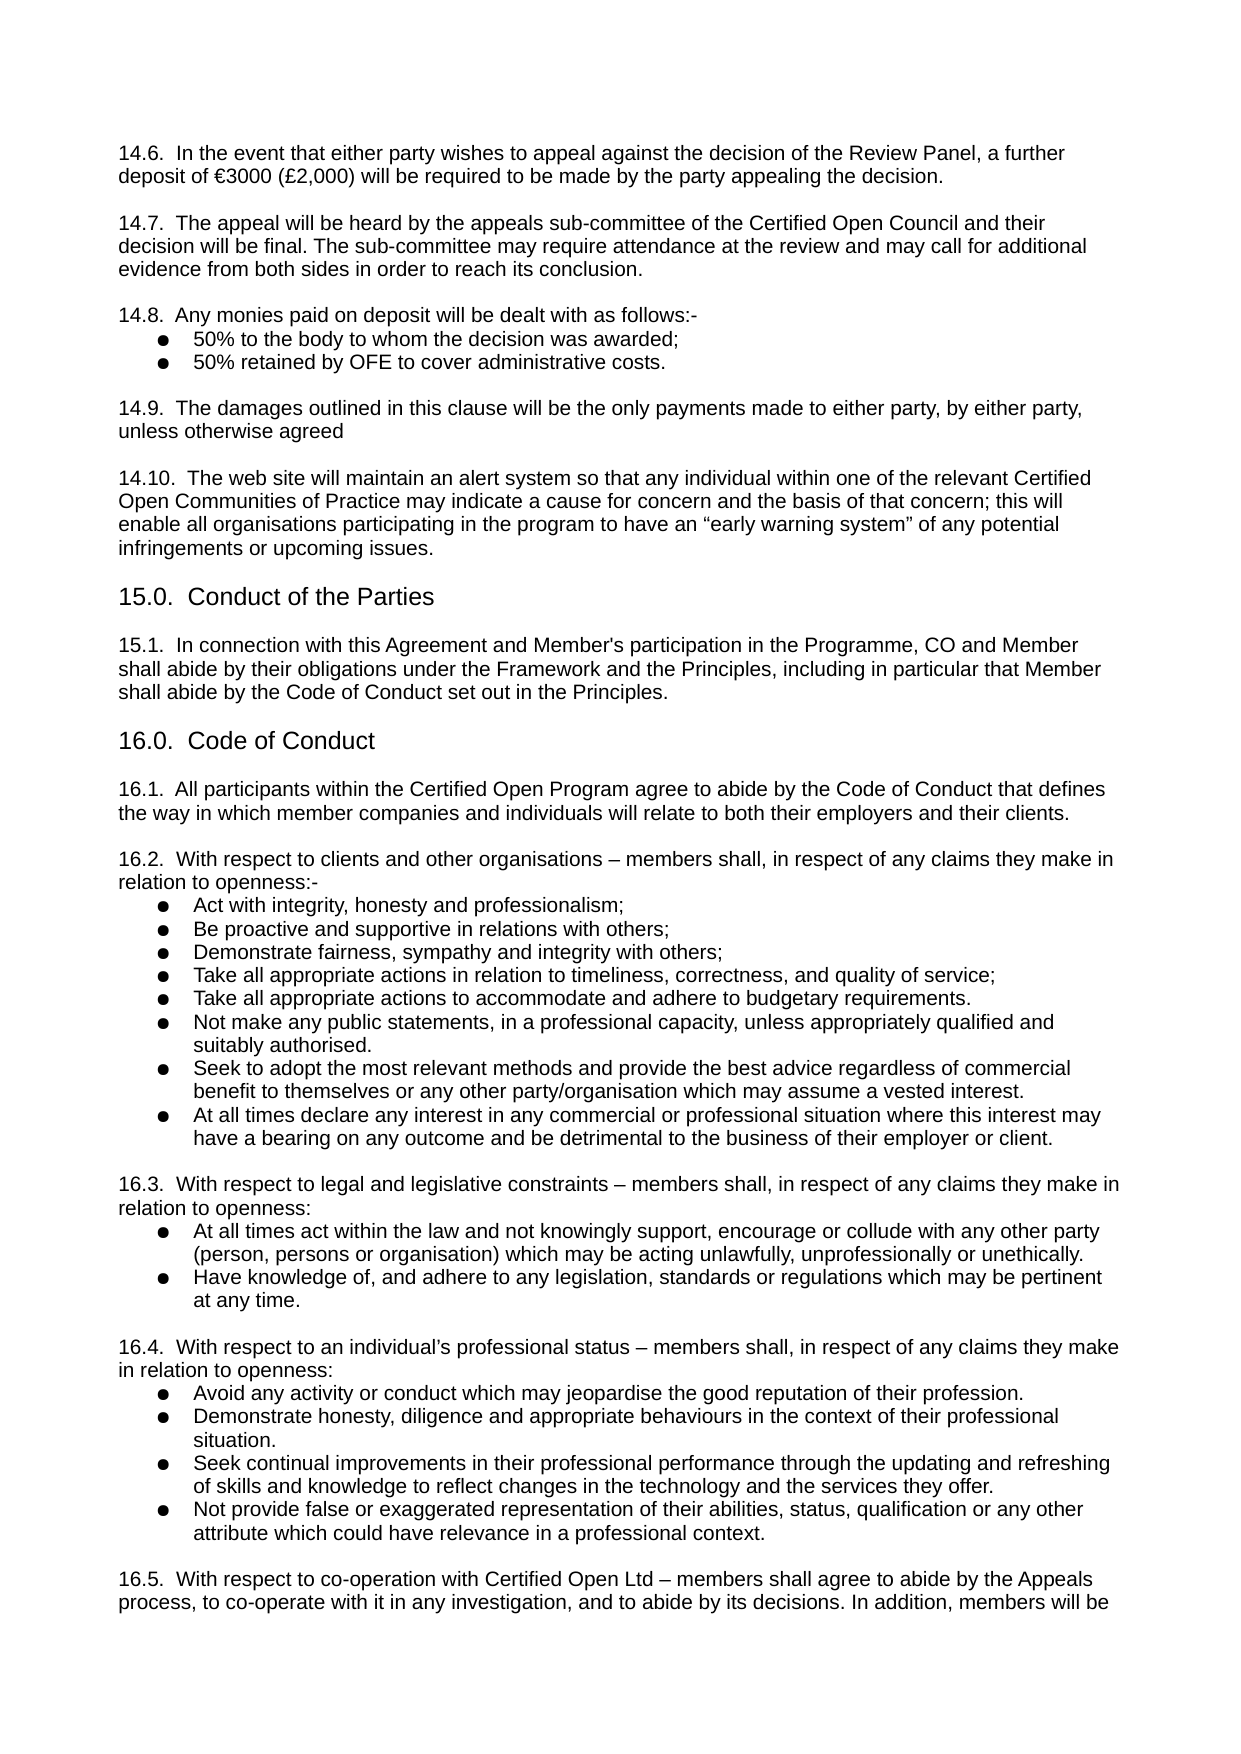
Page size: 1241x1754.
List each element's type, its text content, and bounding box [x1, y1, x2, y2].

text 16.4. With respect to an individual’s professional status – members shall, in respect of any claims they make in relation to openness: [118, 1335, 1122, 1382]
list Demonstrate honesty, diligence and appropriate behaviours in the context of their professional situation. [156, 1405, 1122, 1452]
text 16.3. With respect to legal and legislative constraints – members shall, in respect of any claims they make in relation to openness: [118, 1173, 1122, 1219]
list At all times act within the law and not knowingly support, encourage or collude with any other party (person, persons or organisation) which may be acting unlawfully, unprofessionally or unethically. [156, 1219, 1122, 1266]
list Avoid any activity or conduct which may jeopardise the good reputation of their profession. [156, 1382, 1122, 1405]
list Act with integrity, honesty and professionalism; [156, 894, 1122, 917]
list At all times declare any interest in any commercial or professional situation where this interest may have a bearing on any outcome and be detrimental to the business of their employer or client. [156, 1103, 1122, 1149]
text 16.5. With respect to co-operation with Certified Open Ltd – members shall agree to abide by the Appeals process, to co-operate with it in any investigation, and to abide by its decisions. In addition, members will be [118, 1568, 1122, 1614]
list Have knowledge of, and adhere to any legislation, standards or regulations which may be pertinent at any time. [156, 1266, 1122, 1312]
list Be proactive and supportive in relations with others; [156, 917, 1122, 941]
text 14.8. Any monies paid on deposit will be dealt with as follows:- [118, 304, 1122, 327]
text 14.9. The damages outlined in this clause will be the only payments made to either party, by either party, unless otherwise agreed [118, 397, 1122, 443]
text 14.6. In the event that either party wishes to appeal against the decision of the Review Panel, a further deposit of €3000 (£2,000) will be required to be made by the party appealing the decision. [118, 141, 1122, 188]
text 16.1. All participants within the Certified Open Program agree to abide by the Code of Conduct that defines the way in which member companies and individuals will relate to both their employers and their clients. [118, 778, 1122, 824]
list 50% to the body to whom the decision was awarded; [156, 327, 1122, 350]
list Take all appropriate actions in relation to timeliness, correctness, and quality of service; [156, 964, 1122, 987]
list Seek continual improvements in their professional performance through the updating and refreshing of skills and knowledge to reflect changes in the technology and the services they offer. [156, 1452, 1122, 1498]
text 14.7. The appeal will be heard by the appeals sub-committee of the Certified Open Council and their decision will be final. The sub-committee may require attendance at the review and may call for additional evidence from both sides in order to reach its conclusion. [118, 211, 1122, 281]
text 15.1. In connection with this Agreement and Member's participation in the Programme, CO and Member shall abide by their obligations under the Framework and the Principles, including in particular that Member shall abide by the Code of Conduct set out in the Principles. [118, 634, 1122, 703]
text 16.2. With respect to clients and other organisations – members shall, in respect of any claims they make in relation to openness:- [118, 848, 1122, 894]
list Seek to adopt the most relevant methods and provide the best advice regardless of commercial benefit to themselves or any other party/organisation which may assume a vested interest. [156, 1057, 1122, 1103]
text 16.0. Code of Conduct [118, 727, 1122, 755]
list Demonstrate fairness, sympathy and integrity with others; [156, 941, 1122, 964]
list 50% retained by OFE to cover administrative costs. [156, 350, 1122, 374]
text 14.10. The web site will maintain an alert system so that any individual within one of the relevant Certified Open Communities of Practice may indicate a cause for concern and the basis of that concern; this will enable all organisations participating in the program to have an “early warning system” of any potential infringements or upcoming issues. [118, 467, 1122, 559]
list Not provide false or exaggerated representation of their abilities, status, qualification or any other attribute which could have relevance in a professional context. [156, 1498, 1122, 1544]
list Take all appropriate actions to accommodate and adhere to budgetary requirements. [156, 987, 1122, 1010]
list Not make any public statements, in a professional capacity, unless appropriately qualified and suitably authorised. [156, 1010, 1122, 1057]
text 15.0. Conduct of the Parties [118, 583, 1122, 611]
